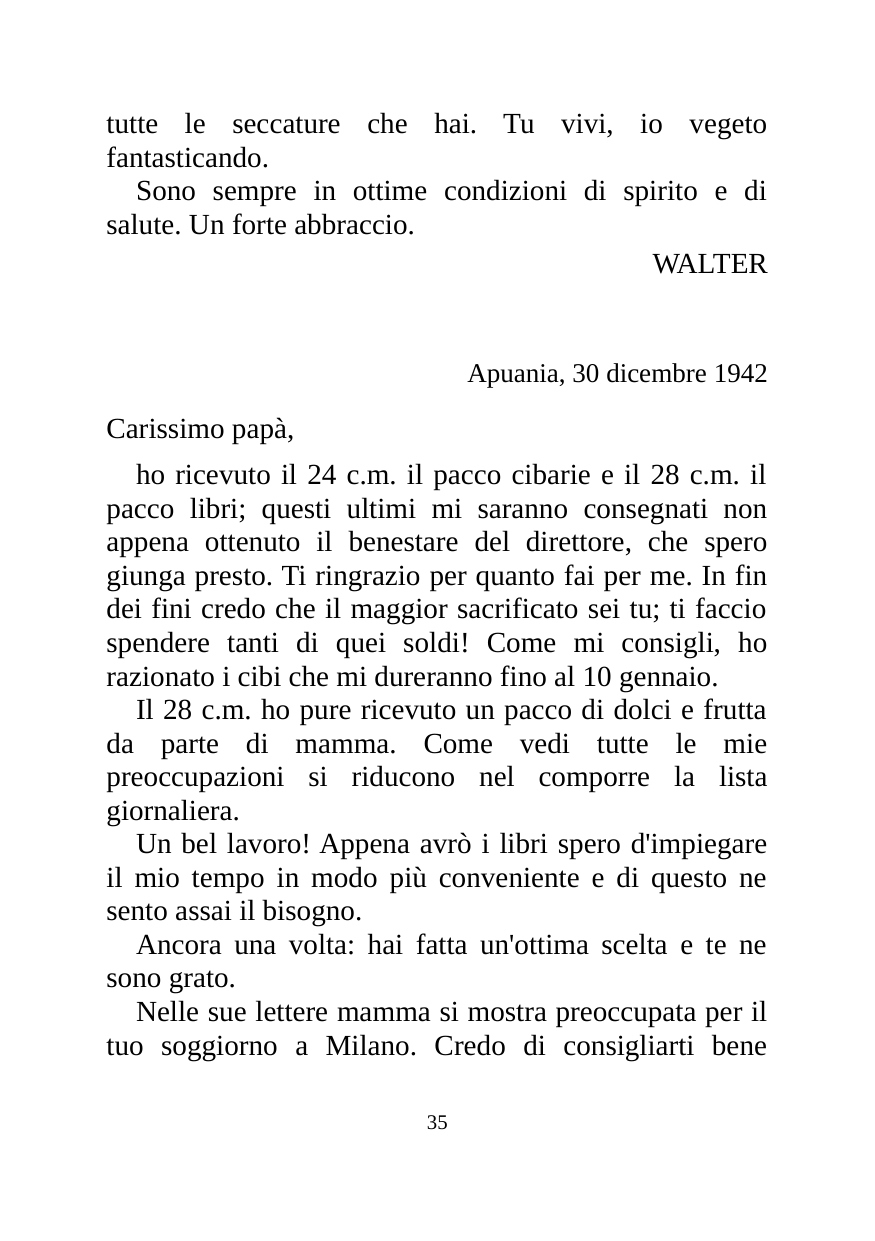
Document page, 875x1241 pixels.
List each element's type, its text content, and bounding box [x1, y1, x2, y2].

text tutte le seccature che hai. Tu vivi, io vegeto fantasticando. [106, 106, 768, 173]
text ho ricevuto il 24 c.m. il pacco cibarie e il 28 c.m. il pacco libri; questi ultimi mi saranno consegnati non appena ottenuto il benestare del direttore, che spero giunga presto. Ti ringrazio per quanto fai per me. In fin dei fini credo che il maggior sacrificato sei tu; ti faccio spendere tanti di quei soldi! Come mi consigli, ho razionato i cibi che mi dureranno fino al 10 gennaio. [106, 457, 768, 692]
text Ancora una volta: hai fatta un'ottima scelta e te ne sono grato. [106, 927, 768, 994]
subtitle Carissimo papà, [106, 411, 768, 445]
text Il 28 c.m. ho pure ricevuto un pacco di dolci e frutta da parte di mamma. Come vedi tutte le mie preoccupazioni si riducono nel comporre la lista giornaliera. [106, 692, 768, 826]
text Apuania, 30 dicembre 1942 [106, 357, 768, 388]
text Sono sempre in ottime condizioni di spirito e di salute. Un forte abbraccio. [106, 173, 768, 240]
text Nelle sue lettere mamma si mostra preoccupata per il tuo soggiorno a Milano. Credo di consigliarti bene [106, 994, 768, 1061]
text Un bel lavoro! Appena avrò i libri spero d'impiegare il mio tempo in modo più conveniente e di questo ne sento assai il bisogno. [106, 826, 768, 927]
text WALTER [106, 246, 768, 280]
